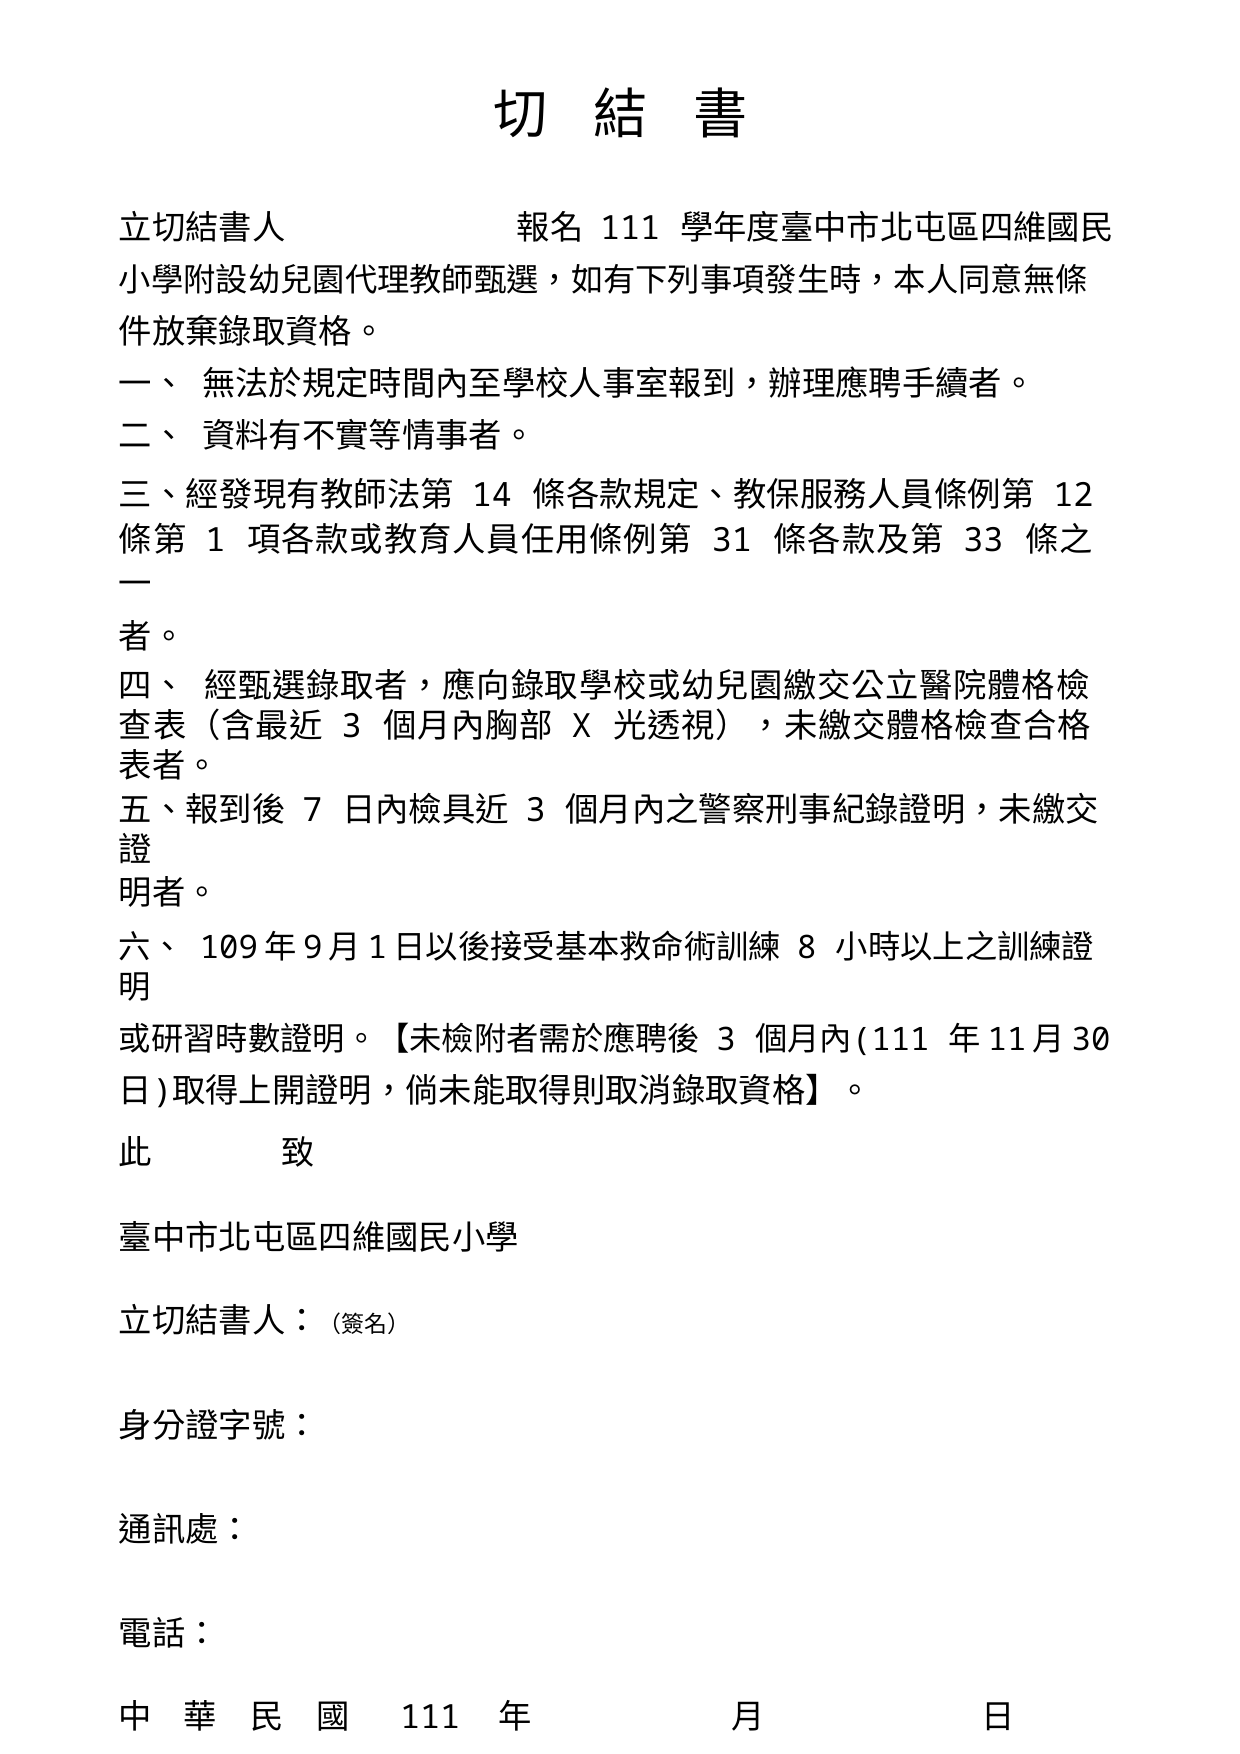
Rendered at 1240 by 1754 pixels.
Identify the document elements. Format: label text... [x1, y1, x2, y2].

text 二、 資料有不實等情事者。 [119, 415, 1118, 455]
text 此 致 [119, 1132, 1118, 1172]
text 身分證字號： [119, 1405, 1118, 1445]
text 中 華 民 國 111 年 月 日 [119, 1693, 1118, 1738]
text 三、經發現有教師法第 14 條各款規定、教保服務人員條例第 12 條第 1 項各款或教育人員任用條例第 31 條各款及第 33 條之一 [119, 471, 1093, 605]
text 明者。 [119, 873, 1118, 913]
text 者。 [119, 616, 1118, 656]
text 四、 經甄選錄取者，應向錄取學校或幼兒園繳交公立醫院體格檢查表（含最近 3 個月內胸部 X 光透視），未繳交體格檢查合格表者。 [119, 665, 1091, 785]
text 臺中市北屯區四維國民小學 [119, 1217, 1118, 1258]
text 件放棄錄取資格。 [119, 311, 1118, 351]
text 一、 無法於規定時間內至學校人事室報到，辦理應聘手續者。 [119, 363, 1118, 403]
text 切 結 書 [119, 82, 1122, 147]
text 立切結書人 報名 111 學年度臺中市北屯區四維國民 [119, 207, 1118, 248]
text 或研習時數證明。【未檢附者需於應聘後 3 個月內(111 年11月30 [119, 1019, 1118, 1058]
text 日)取得上開證明，倘未能取得則取消錄取資格】。 [119, 1070, 1118, 1111]
text 六、 109年9月1日以後接受基本救命術訓練 8 小時以上之訓練證明 [119, 927, 1118, 1006]
text 通訊處： [119, 1509, 1118, 1549]
text 五、報到後 7 日內檢具近 3 個月內之警察刑事紀錄證明，未繳交證 [119, 789, 1118, 870]
text 電話： [119, 1613, 1118, 1653]
text 小學附設幼兒園代理教師甄選，如有下列事項發生時，本人同意無條 [119, 260, 1118, 299]
text 立切結書人：（簽名） [119, 1301, 1118, 1341]
